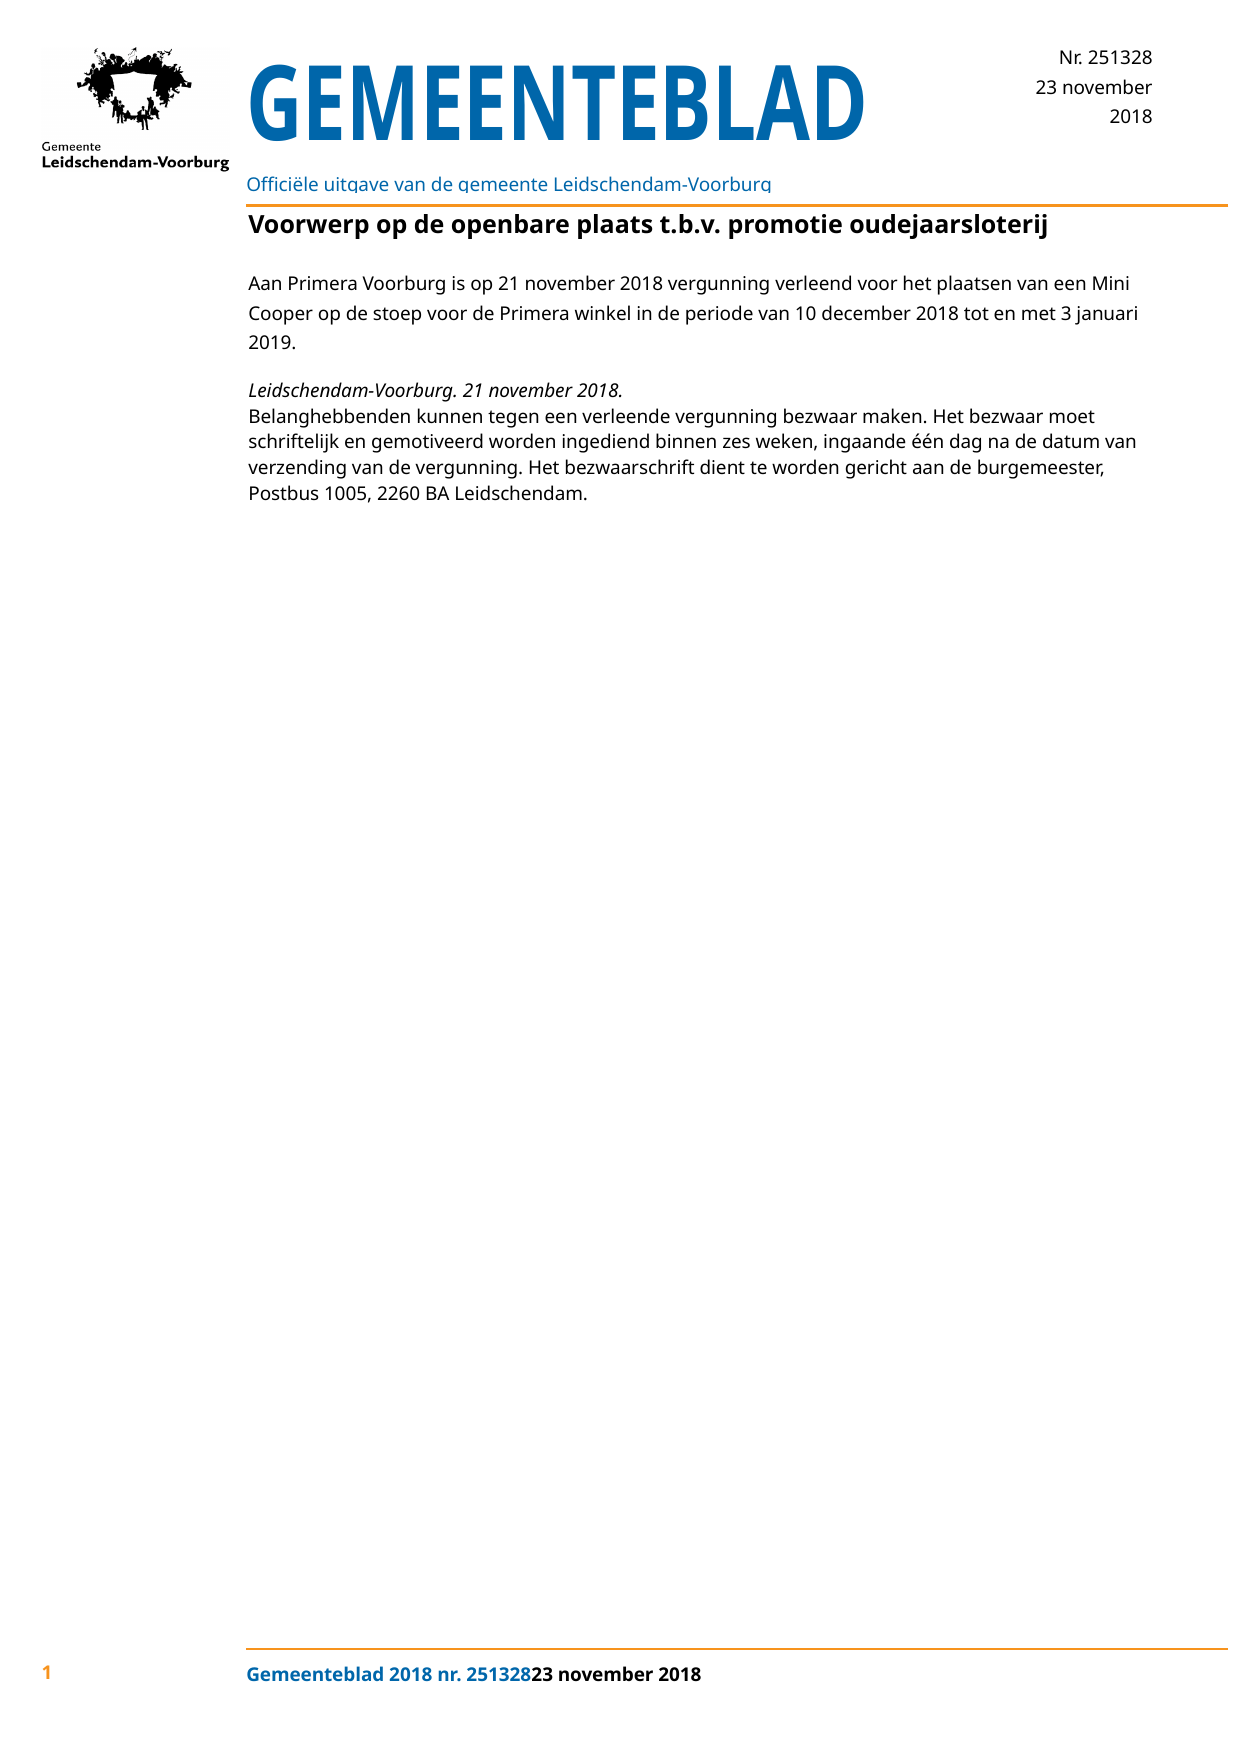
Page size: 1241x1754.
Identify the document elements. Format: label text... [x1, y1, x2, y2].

text Voorwerp op de openbare plaats t.b.v. promotie oudejaarsloterij [248, 207, 1152, 241]
text Belanghebbenden kunnen tegen een verleende vergunning bezwaar maken. Het bezwaar moet schriftelijk en gemotiveerd worden ingediend binnen zes weken, ingaande één dag na de datum van verzending van de vergunning. Het bezwaarschrift dient te worden gericht aan de burgemeester, Postbus 1005, 2260 BA Leidschendam. [248, 403, 1152, 506]
text Aan Primera Voorburg is op 21 november 2018 vergunning verleend voor het plaatsen van een Mini Cooper op de stoep voor de Primera winkel in de periode van 10 december 2018 tot en met 3 januari 2019. [248, 270, 1152, 355]
text Leidschendam-Voorburg. 21 november 2018. [248, 377, 1152, 403]
picture [41, 47, 231, 172]
